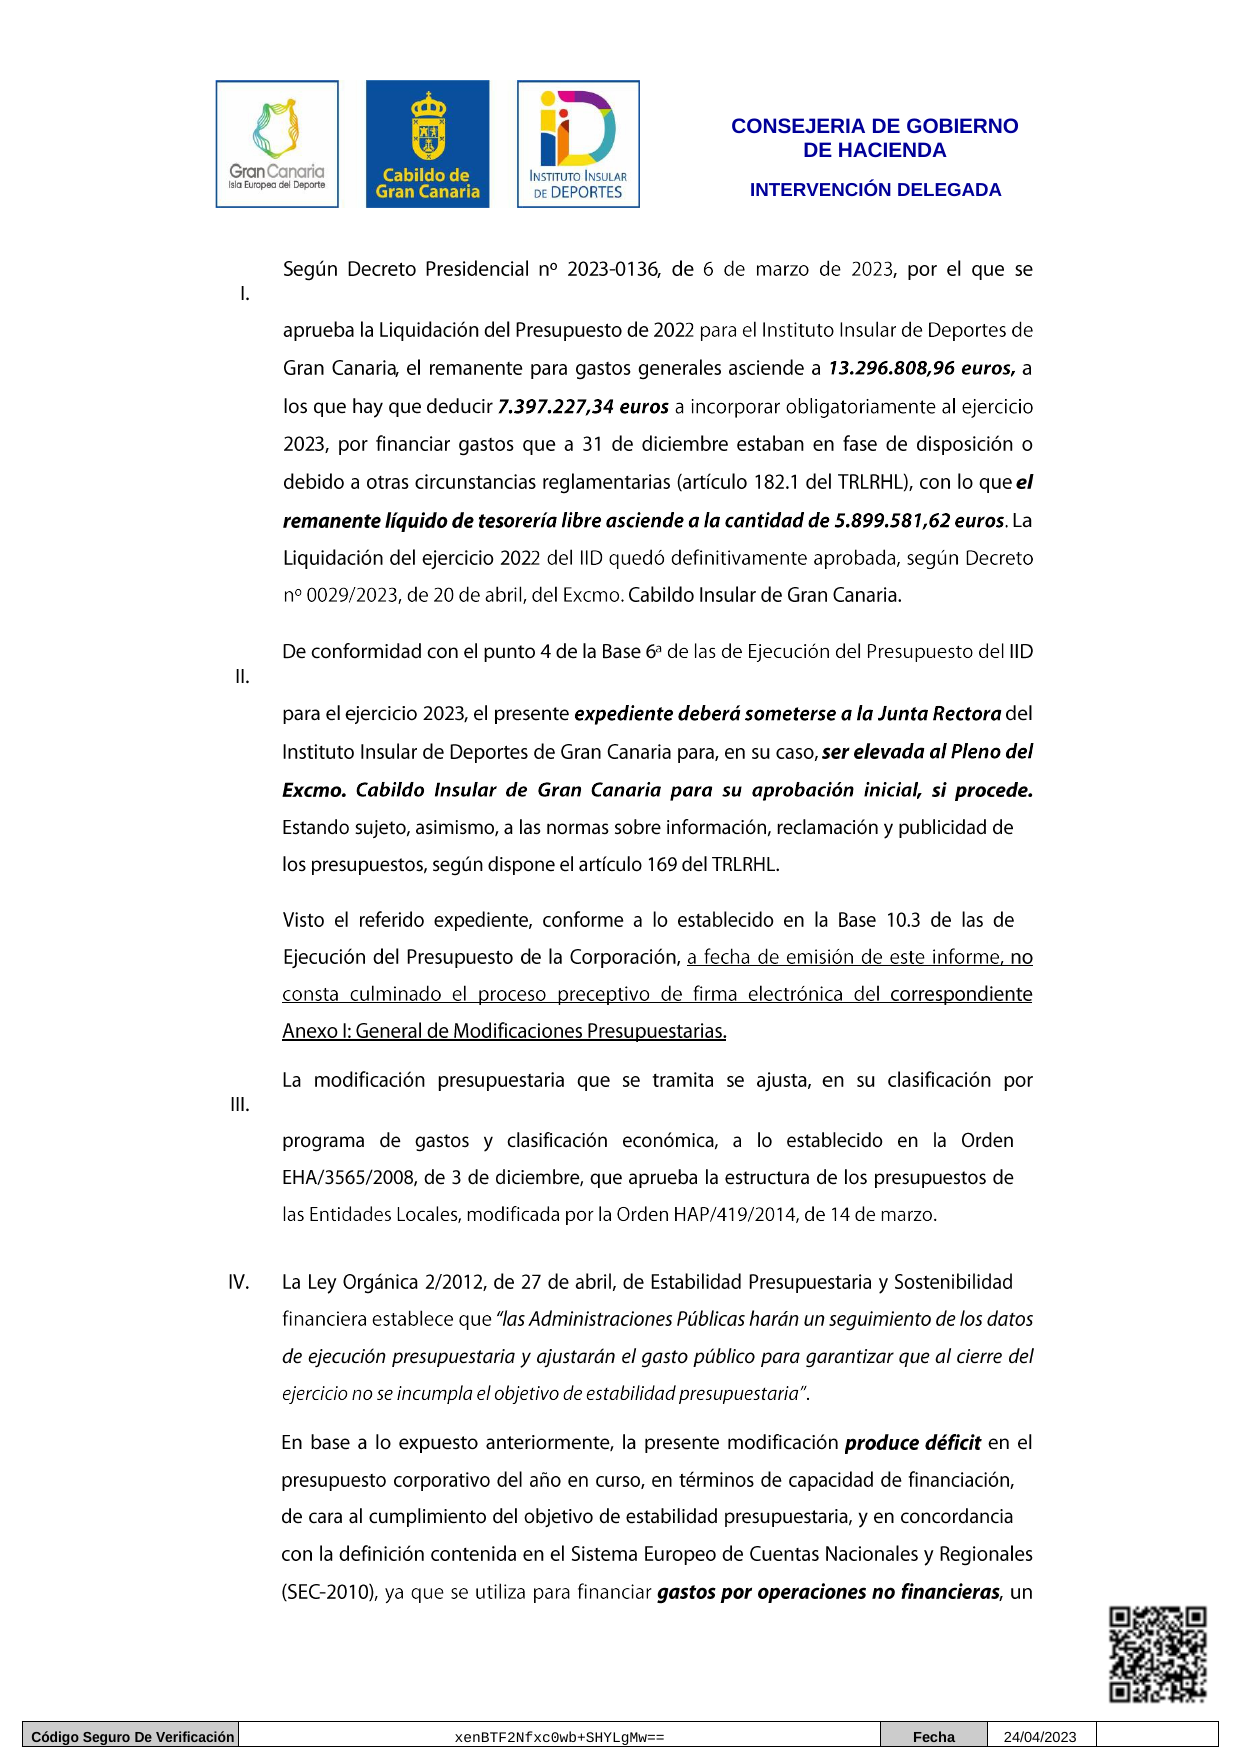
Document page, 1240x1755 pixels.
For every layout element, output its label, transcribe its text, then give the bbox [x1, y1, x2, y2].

table_header 24/04/2023 [988, 1722, 1096, 1746]
table_header xenBTF2Nfxc0wb+SHYLgMw== [239, 1722, 880, 1746]
table_header Código Seguro De Verificación [23, 1722, 238, 1746]
table_header [1097, 1722, 1218, 1746]
table_header Fecha [881, 1722, 987, 1746]
